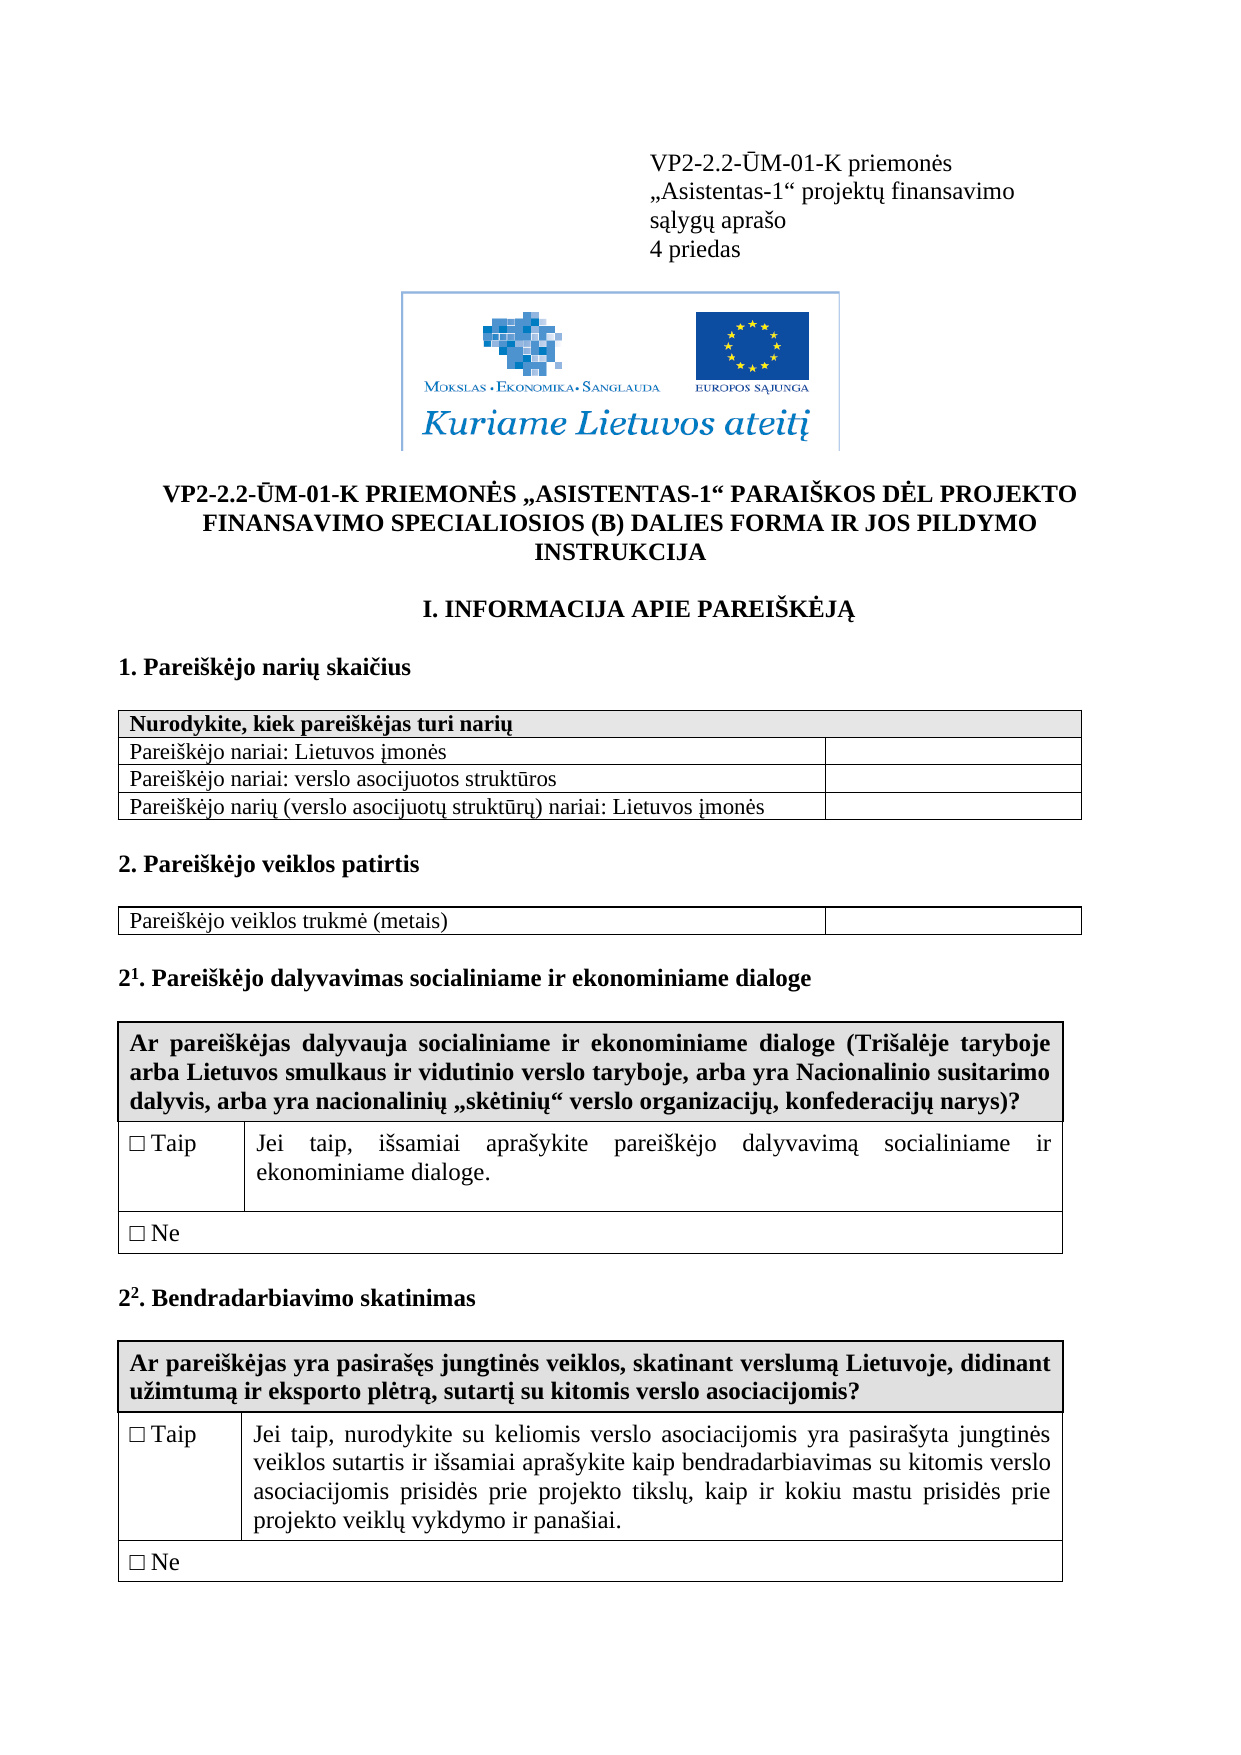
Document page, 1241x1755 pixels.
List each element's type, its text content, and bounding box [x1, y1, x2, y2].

text 22. Bendradarbiavimo skatinimas [118, 1283, 1122, 1311]
table_header Nurodykite, kiek pareiškėjas turi narių [119, 711, 1081, 737]
text 1. Pareiškėjo narių skaičius [118, 652, 1122, 681]
table_cell □ Taip [119, 1122, 244, 1211]
text sąlygų aprašo [118, 205, 1122, 234]
text I. INFORMACIJA APIE PAREIŠKĖJĄ [156, 594, 1122, 623]
table_header Ar pareiškėjas yra pasirašęs jungtinės veiklos, skatinant verslumą Lietuvoje, didinant užimtumą ir eksporto plėtrą, sutartį su kitomis verslo asociacijomis? [119, 1342, 1062, 1411]
table_cell [826, 793, 1081, 819]
table_cell □ Taip [119, 1413, 241, 1539]
table_cell □ Ne [119, 1212, 1062, 1253]
table_header Ar pareiškėjas dalyvauja socialiniame ir ekonominiame dialoge (Trišalėje taryboje arba Lietuvos smulkaus ir vidutinio verslo taryboje, arba yra Nacionalinio susitarimo dalyvis, arba yra nacionalinių „skėtinių“ verslo organizacijų, konfederacijų narys)? [119, 1023, 1062, 1121]
table_header [826, 908, 1081, 934]
text 21. Pareiškėjo dalyvavimas socialiniame ir ekonominiame dialoge [118, 963, 1122, 992]
table_header Pareiškėjo veiklos trukmė (metais) [119, 908, 825, 934]
text VP2-2.2-ŪM-01-K PRIEMONĖS „ASISTENTAS-1“ PARAIŠKOS DĖL PROJEKTO FINANSAVIMO SPECIALIOSIOS (B) DALIES FORMA IR JOS PILDYMO INSTRUKCIJA [118, 479, 1122, 566]
text VP2-2.2-ŪM-01-K priemonės [118, 148, 1122, 176]
table_cell □ Ne [119, 1541, 1062, 1581]
table_cell Pareiškėjo nariai: verslo asocijuotos struktūros [119, 765, 825, 792]
text 4 priedas [118, 234, 1122, 263]
table_cell [826, 738, 1081, 764]
text 2. Pareiškėjo veiklos patirtis [118, 849, 1122, 878]
table_cell Pareiškėjo nariai: Lietuvos įmonės [119, 738, 825, 764]
table_cell [826, 765, 1081, 792]
text „Asistentas-1“ projektų finansavimo [118, 176, 1122, 205]
table_cell Jei taip, nurodykite su keliomis verslo asociacijomis yra pasirašyta jungtinės veiklos sutartis ir išsamiai aprašykite kaip bendradarbiavimas su kitomis verslo asociacijomis prisidės prie projekto tikslų, kaip ir kokiu mastu prisidės prie projekto veiklų vykdymo ir panašiai. [242, 1413, 1062, 1539]
table_cell Pareiškėjo narių (verslo asocijuotų struktūrų) nariai: Lietuvos įmonės [119, 793, 825, 819]
table_cell Jei taip, išsamiai aprašykite pareiškėjo dalyvavimą socialiniame ir ekonominiame dialoge. [245, 1122, 1062, 1211]
